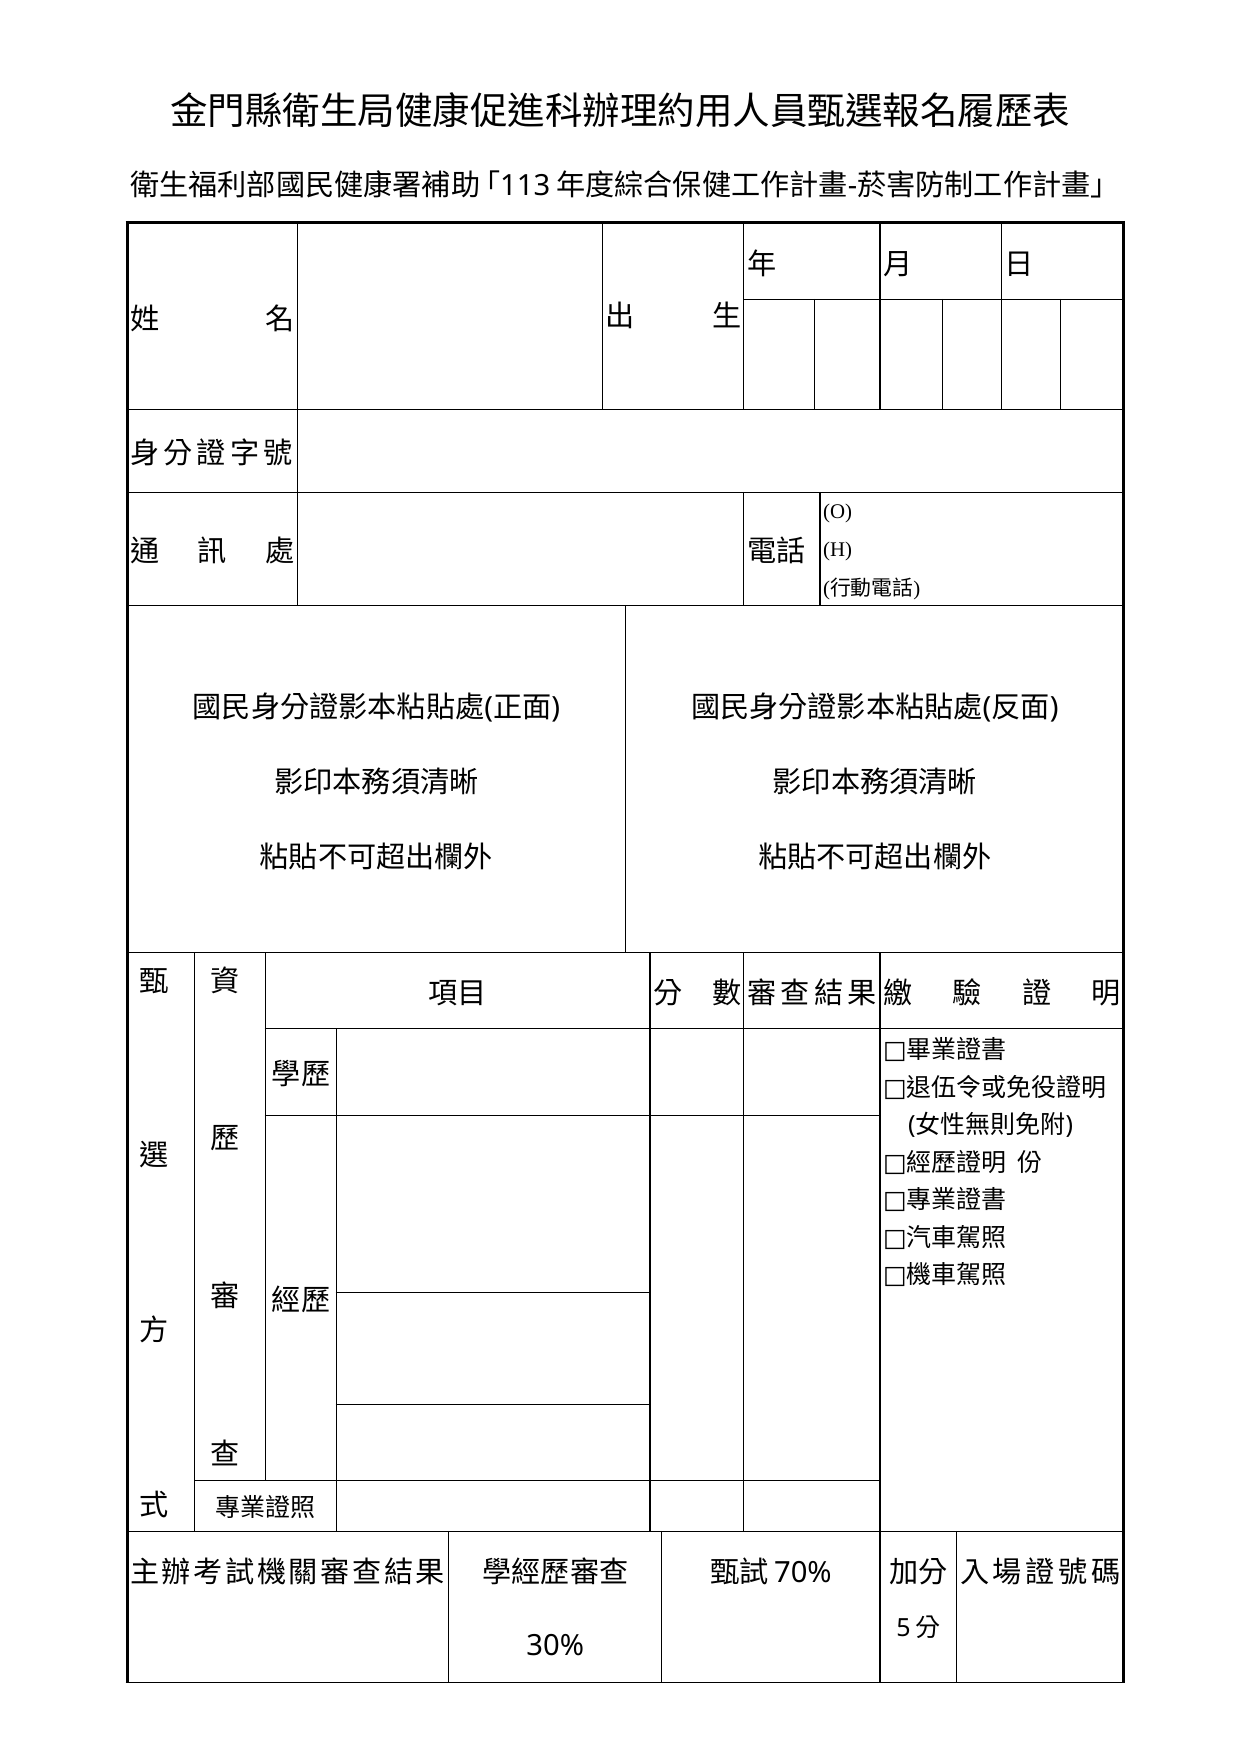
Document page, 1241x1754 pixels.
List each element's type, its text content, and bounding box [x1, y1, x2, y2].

table_cell [651, 1116, 743, 1480]
table_cell 國民身分證影本粘貼處(正面) 影印本務須清晰 粘貼不可超出欄外 [129, 606, 625, 952]
table_header [298, 224, 602, 409]
table_cell [943, 300, 1001, 409]
table_cell [337, 1029, 649, 1115]
table_cell [881, 1292, 1122, 1531]
table_cell 身分證字號 [129, 410, 297, 492]
table_header 月 [881, 224, 1001, 299]
table_cell [1002, 300, 1060, 409]
table_cell 學歷 [266, 1029, 336, 1115]
table_cell [337, 1405, 649, 1480]
table_cell [1061, 300, 1122, 409]
table_cell 國民身分證影本粘貼處(反面) 影印本務須清晰 粘貼不可超出欄外 [626, 606, 1122, 952]
table_header 出生 [603, 224, 743, 409]
table_cell [298, 410, 1122, 492]
table_cell [337, 1116, 649, 1292]
table_cell 電話 [744, 493, 819, 605]
table_cell [298, 493, 743, 605]
text 衛生福利部國民健康署補助「113年度綜合保健工作計畫-菸害防制工作計畫」 [130, 146, 1110, 221]
table_cell 分數 [651, 953, 743, 1028]
table_header 姓名 [129, 224, 297, 409]
table_cell [744, 1029, 879, 1115]
table_cell 甄試70% [662, 1532, 879, 1682]
table_cell [744, 1116, 879, 1480]
table_header 日 [1002, 224, 1122, 299]
table_cell 項目 [266, 953, 649, 1028]
table_cell 資歷審查 [195, 953, 265, 1480]
table_cell 專業證照 [195, 1481, 336, 1531]
table_cell 加分 5分 [881, 1532, 956, 1682]
table_cell [651, 1481, 743, 1531]
table_cell (O) (H) (行動電話) [821, 493, 1122, 605]
table_cell 入場證號碼 [957, 1532, 1122, 1682]
table_cell □畢業證書 □退伍令或免役證明(女性無則免附) □經歷證明 份 □專業證書 □汽車駕照 □機車駕照 [881, 1029, 1122, 1292]
table_cell [337, 1293, 649, 1404]
table_cell 通訊處 [129, 493, 297, 605]
table_cell [881, 300, 942, 409]
table_cell [815, 300, 879, 409]
table_cell 審查結果 [744, 953, 879, 1028]
table_cell [337, 1481, 649, 1531]
table_header 年 [744, 224, 879, 299]
table_cell 繳驗證明 [881, 953, 1122, 1028]
table_cell 主辦考試機關審查結果 [129, 1532, 448, 1682]
table_cell 甄選方式 [129, 953, 194, 1531]
table_cell 經歷 [266, 1116, 336, 1480]
text 金門縣衛生局健康促進科辦理約用人員甄選報名履歷表 [130, 71, 1110, 146]
table_cell [651, 1029, 743, 1115]
table_cell 學經歷審查30% [449, 1532, 661, 1682]
table_cell [744, 300, 814, 409]
table_cell [744, 1481, 879, 1531]
